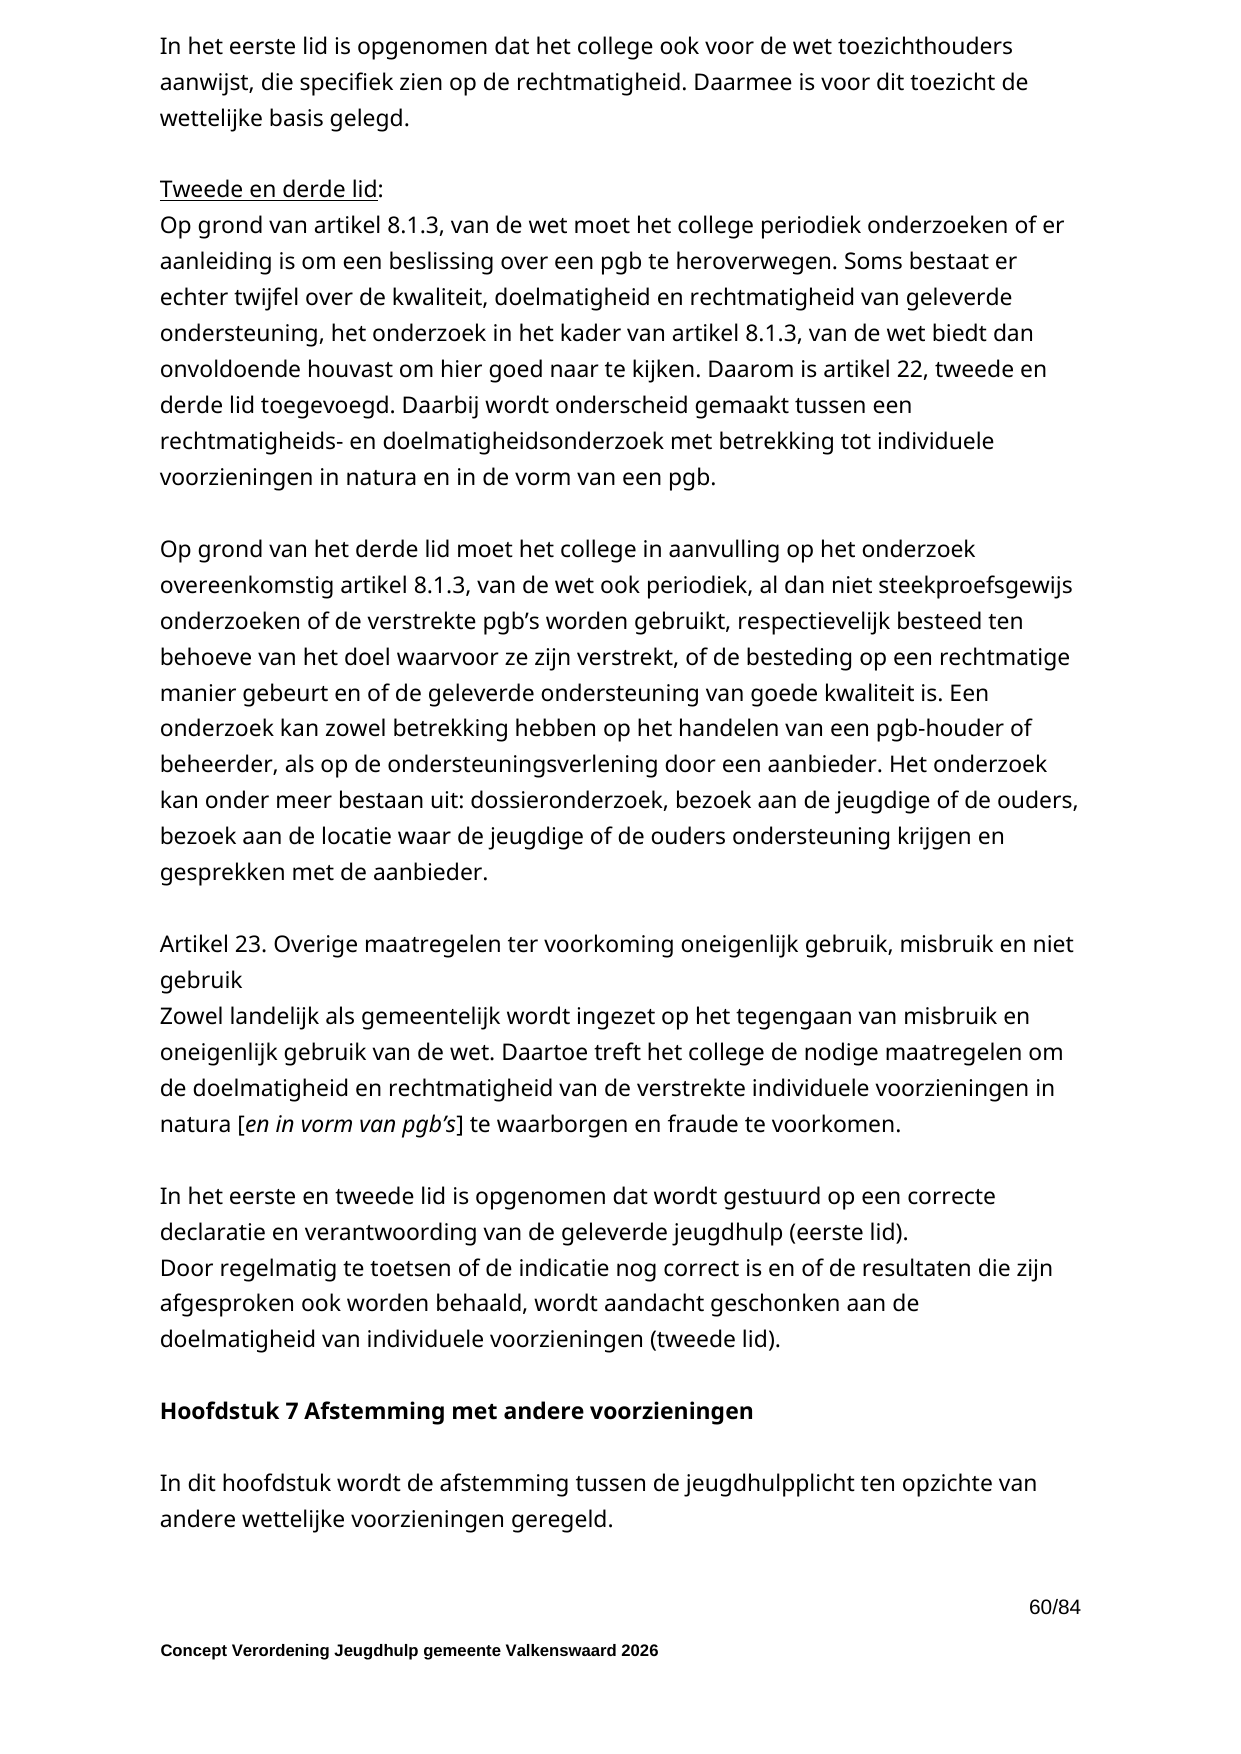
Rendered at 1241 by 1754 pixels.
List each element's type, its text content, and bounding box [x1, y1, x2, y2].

text Op grond van het derde lid moet het college in aanvulling op het onderzoek overeenkomstig artikel 8.1.3, van de wet ook periodiek, al dan niet steekproefsgewijs onderzoeken of de verstrekte pgb’s worden gebruikt, respectievelijk besteed ten behoeve van het doel waarvoor ze zijn verstrekt, of de besteding op een rechtmatige manier gebeurt en of de geleverde ondersteuning van goede kwaliteit is. Een onderzoek kan zowel betrekking hebben op het handelen van een pgb-houder of beheerder, als op de ondersteuningsverlening door een aanbieder. Het onderzoek kan onder meer bestaan uit: dossieronderzoek, bezoek aan de jeugdige of de ouders, bezoek aan de locatie waar de jeugdige of de ouders ondersteuning krijgen en gesprekken met de aanbieder. [159, 533, 1081, 887]
text Zowel landelijk als gemeentelijk wordt ingezet op het tegengaan van misbruik en oneigenlijk gebruik van de wet. Daartoe treft het college de nodige maatregelen om de doelmatigheid en rechtmatigheid van de verstrekte individuele voorzieningen in natura [en in vorm van pgb’s] te waarborgen en fraude te voorkomen. [159, 1000, 1081, 1139]
text Op grond van artikel 8.1.3, van de wet moet het college periodiek onderzoeken of er aanleiding is om een beslissing over een pgb te heroverwegen. Soms bestaat er echter twijfel over de kwaliteit, doelmatigheid en rechtmatigheid van geleverde ondersteuning, het onderzoek in het kader van artikel 8.1.3, van de wet biedt dan onvoldoende houvast om hier goed naar te kijken. Daarom is artikel 22, tweede en derde lid toegevoegd. Daarbij wordt onderscheid gemaakt tussen een rechtmatigheids- en doelmatigheidsonderzoek met betrekking tot individuele voorzieningen in natura en in de vorm van een pgb. [159, 209, 1081, 492]
text Door regelmatig te toetsen of de indicatie nog correct is en of de resultaten die zijn afgesproken ook worden behaald, wordt aandacht geschonken aan de doelmatigheid van individuele voorzieningen (tweede lid). [159, 1251, 1081, 1354]
text Tweede en derde lid: [159, 173, 1081, 204]
text In het eerste en tweede lid is opgenomen dat wordt gestuurd op een correcte declaratie en verantwoording van de geleverde jeugdhulp (eerste lid). [159, 1179, 1081, 1247]
text Artikel 23. Overige maatregelen ter voorkoming oneigenlijk gebruik, misbruik en niet gebruik [159, 928, 1081, 995]
text In het eerste lid is opgenomen dat het college ook voor de wet toezichthouders aanwijst, die specifiek zien op de rechtmatigheid. Daarmee is voor dit toezicht de wettelijke basis gelegd. [159, 29, 1081, 133]
text Hoofdstuk 7 Afstemming met andere voorzieningen [159, 1395, 1081, 1426]
text In dit hoofdstuk wordt de afstemming tussen de jeugdhulpplicht ten opzichte van andere wettelijke voorzieningen geregeld. [159, 1467, 1081, 1534]
